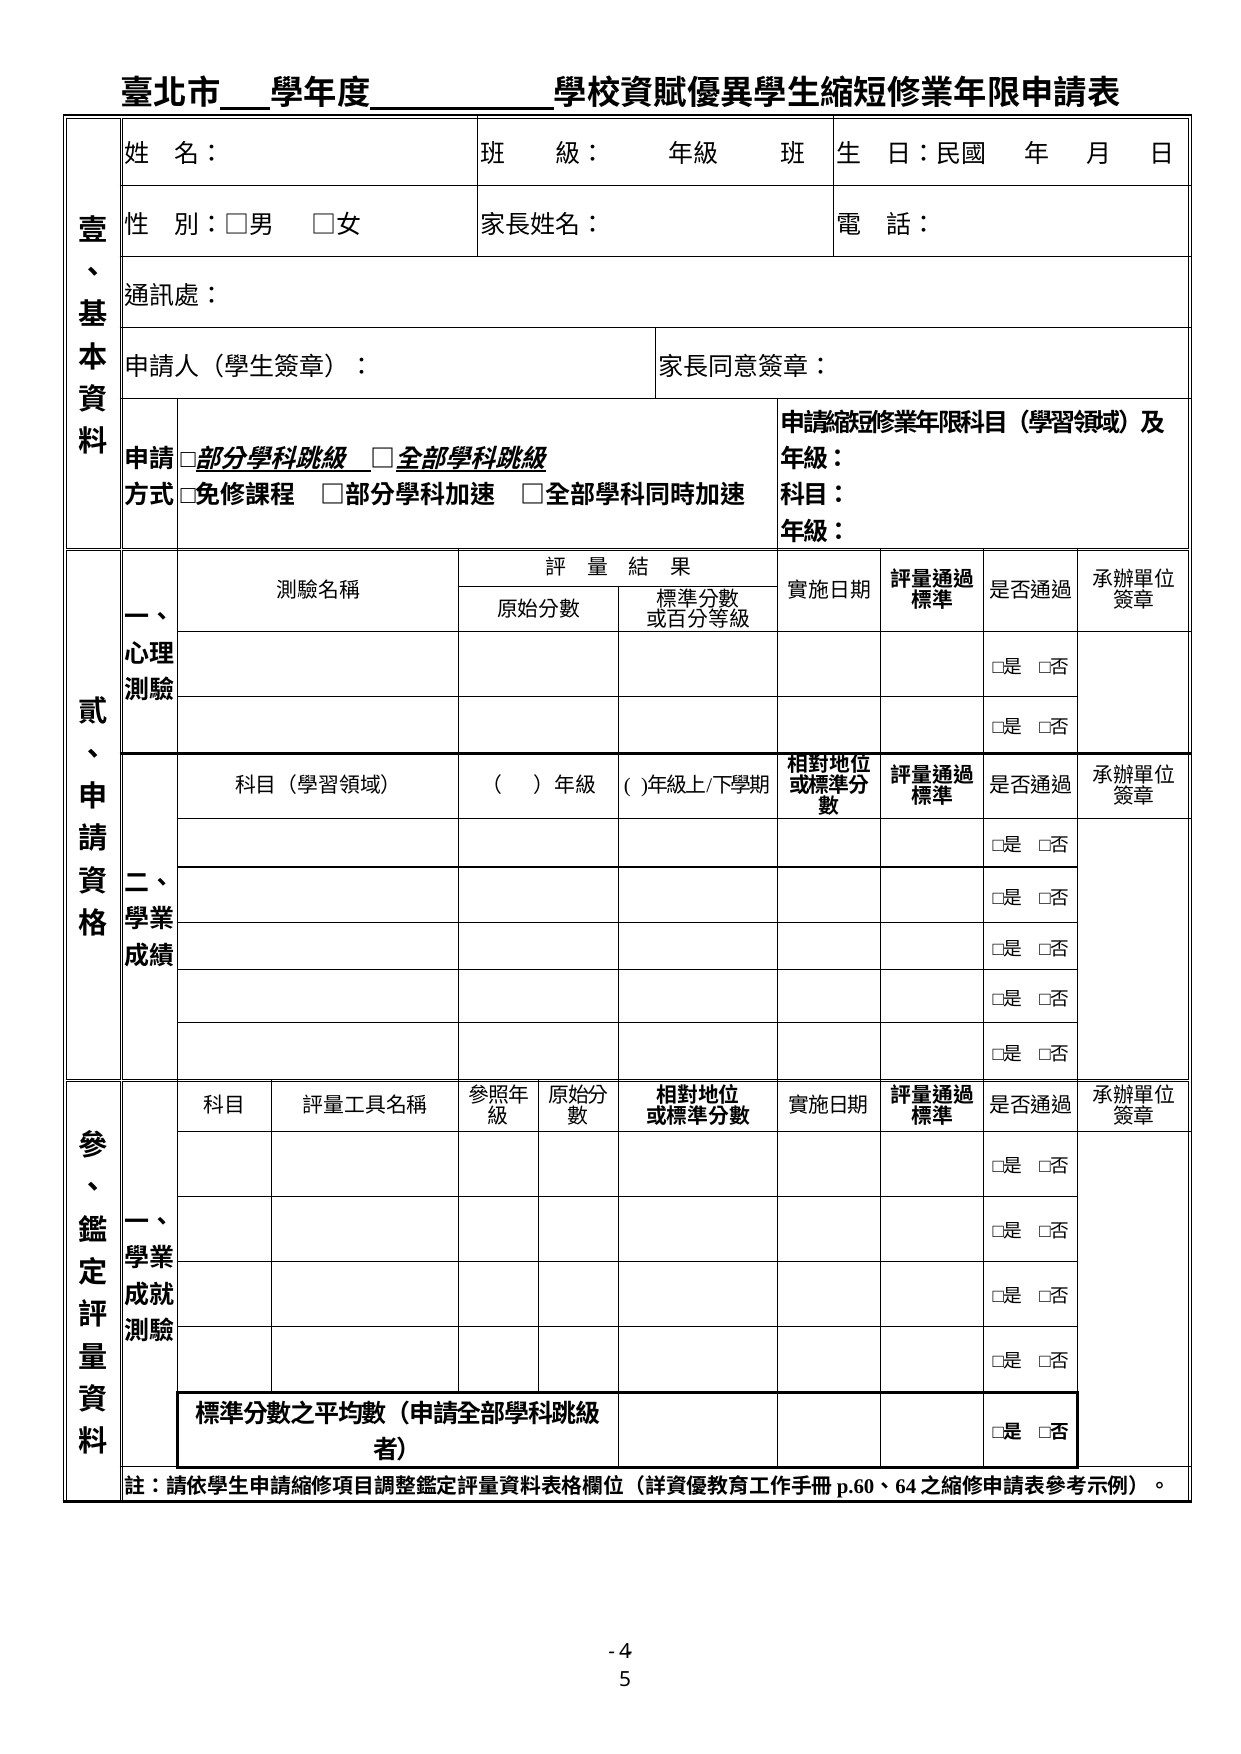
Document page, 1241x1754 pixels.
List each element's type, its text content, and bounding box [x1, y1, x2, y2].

table_cell □否 [1031, 1132, 1077, 1196]
text 臺北市 學年度 學校資賦優異學生縮短修業年限申請表 [118, 66, 1122, 114]
table_cell [881, 1023, 983, 1079]
table_cell [272, 1197, 458, 1261]
table_cell [778, 970, 880, 1022]
table_cell [459, 819, 618, 866]
table_cell □否 [1031, 1197, 1077, 1261]
table_cell [619, 632, 777, 696]
table_cell [459, 1197, 538, 1261]
table_cell 評量工具名稱 [272, 1082, 458, 1131]
table_cell 一、學業成就測驗 [123, 1082, 177, 1466]
table_cell [881, 923, 983, 969]
table_cell □是 [984, 1394, 1031, 1466]
table_cell [619, 868, 777, 922]
table_cell [881, 868, 983, 922]
table_cell 評量通過標準 [881, 551, 983, 631]
table_cell □否 [1031, 923, 1077, 969]
table_cell [619, 1197, 777, 1261]
table_cell □是 [984, 632, 1031, 696]
table_cell [178, 868, 458, 922]
table_cell 貳 、 申請資格 [67, 551, 120, 1079]
table_cell □是 [984, 1327, 1031, 1391]
table_cell [778, 1394, 880, 1466]
table_cell [272, 1327, 458, 1391]
table_cell [619, 1394, 777, 1466]
table_cell [178, 1132, 271, 1196]
table_cell 家長姓名： [478, 186, 833, 256]
table_cell [619, 970, 777, 1022]
table_cell □是 [984, 1262, 1031, 1326]
table_cell □否 [1031, 632, 1077, 696]
table_cell 實施日期 [778, 551, 880, 631]
table_header 班 級： 年級 班 [478, 119, 833, 185]
table_cell [178, 1197, 271, 1261]
table_cell [539, 1262, 618, 1326]
table_cell [1078, 632, 1188, 752]
table_cell [619, 1023, 777, 1079]
table_cell 標準分數 或百分等級 [619, 587, 777, 631]
table_cell 測驗名稱 [178, 551, 458, 631]
table_cell 參照年級 [459, 1082, 538, 1131]
table_cell □是 [984, 868, 1031, 922]
table_cell [1078, 1132, 1188, 1466]
table_cell [459, 1023, 618, 1079]
table_cell [178, 1262, 271, 1326]
table_header 生 日：民國 年 月 日 [834, 119, 1188, 185]
table_cell 實施日期 [778, 1082, 880, 1131]
table_cell 評量通過標準 [881, 1082, 983, 1131]
table_cell [459, 868, 618, 922]
table_cell [619, 1327, 777, 1391]
table_cell [539, 1132, 618, 1196]
table_cell 是否通過 [984, 551, 1077, 631]
table_header 姓 名： [123, 119, 477, 185]
table_cell □是 [984, 1197, 1031, 1261]
table_cell 評量通過標準 [881, 755, 983, 818]
table_cell 通訊處： [123, 257, 1188, 327]
table_cell 電 話： [834, 186, 1188, 256]
table_cell [178, 1327, 271, 1391]
table_cell [778, 923, 880, 969]
table_cell [881, 632, 983, 696]
table_cell [881, 697, 983, 752]
table_cell □否 [1031, 970, 1077, 1022]
table_cell [619, 1132, 777, 1196]
table_cell □否 [1031, 1023, 1077, 1079]
table_cell 申請方式 [123, 399, 177, 547]
table_cell [778, 632, 880, 696]
table_cell □是 [984, 923, 1031, 969]
table_cell □是 [984, 697, 1031, 752]
table_cell [881, 1262, 983, 1326]
table_cell [459, 632, 618, 696]
table_cell □是 [984, 1132, 1031, 1196]
table_cell □是 [984, 1023, 1031, 1079]
table_cell [619, 819, 777, 866]
table_cell [778, 1023, 880, 1079]
table_cell [881, 970, 983, 1022]
table_cell [619, 697, 777, 752]
table_cell [778, 697, 880, 752]
table_cell [178, 697, 458, 752]
table_cell 相對地位或標準分數 [778, 755, 880, 818]
table_cell [778, 1327, 880, 1391]
table_cell [178, 819, 458, 866]
table_cell （ ）年級 [459, 755, 618, 818]
table_cell □部分學科跳級 □全部學科跳級 □免修課程 □部分學科加速 □全部學科同時加速 [178, 399, 777, 547]
table_cell ( )年級上/下學期 [619, 755, 777, 818]
table_cell [459, 1262, 538, 1326]
table_cell [178, 632, 458, 696]
table_cell 申請人（學生簽章）： [123, 328, 655, 398]
table_cell [459, 1132, 538, 1196]
table_cell 參 、 鑑定評量資料 [67, 1082, 120, 1499]
table_cell 性 別：□男 □女 [123, 186, 477, 256]
table_cell [881, 819, 983, 866]
table_cell [881, 1197, 983, 1261]
table_cell [778, 819, 880, 866]
table_cell 評 量 結 果 [459, 551, 777, 586]
table_cell □否 [1031, 1394, 1076, 1466]
table_cell 承辦單位 簽章 [1078, 551, 1188, 631]
table_cell [881, 1394, 983, 1466]
table_cell 承辦單位 簽章 [1078, 1082, 1188, 1131]
table_header 壹 、 基 本 資 料 [67, 119, 120, 547]
table_cell [459, 1327, 538, 1391]
table_cell [539, 1327, 618, 1391]
table_cell [459, 923, 618, 969]
table_cell [881, 1132, 983, 1196]
table_cell 科目 [178, 1082, 271, 1131]
table_cell [539, 1197, 618, 1261]
table_cell 原始分數 [539, 1082, 618, 1131]
table_cell [619, 1262, 777, 1326]
table_cell □是 [984, 819, 1031, 866]
table_cell [178, 923, 458, 969]
table_cell □否 [1031, 868, 1077, 922]
table_cell 是否通過 [984, 1082, 1077, 1131]
table_cell □否 [1031, 1262, 1077, 1326]
table_cell □是 [984, 970, 1031, 1022]
table_cell 家長同意簽章： [656, 328, 1188, 398]
table_cell [178, 970, 458, 1022]
table_cell [778, 1197, 880, 1261]
table_cell [881, 1327, 983, 1391]
table_cell 承辦單位 簽章 [1078, 755, 1188, 818]
table_cell [178, 1023, 458, 1079]
table_cell 標準分數之平均數（申請全部學科跳級者） [179, 1394, 618, 1466]
table_cell [459, 697, 618, 752]
table_cell □否 [1031, 697, 1077, 752]
table_cell □否 [1031, 819, 1077, 866]
table_cell [619, 923, 777, 969]
table_cell 二、學業成績 [123, 755, 177, 1079]
table_cell [459, 970, 618, 1022]
table_cell [272, 1262, 458, 1326]
table_cell [778, 868, 880, 922]
table_cell 科目（學習領域） [178, 755, 458, 818]
table_cell [778, 1262, 880, 1326]
table_cell □否 [1031, 1327, 1077, 1391]
table_cell 申請縮短修業年限科目（學習領域）及年級： 科目： 年級： [778, 399, 1188, 547]
table_cell [778, 1132, 880, 1196]
table_cell 一、 心理測驗 [123, 551, 177, 752]
table_cell [1078, 819, 1188, 1079]
table_cell [272, 1132, 458, 1196]
table_cell 是否通過 [984, 755, 1077, 818]
table_cell 相對地位 或標準分數 [619, 1082, 777, 1131]
table_cell 原始分數 [459, 587, 618, 631]
table_cell 註：請依學生申請縮修項目調整鑑定評量資料表格欄位（詳資優教育工作手冊p.60、64之縮修申請表參考示例）。 [123, 1467, 1188, 1499]
